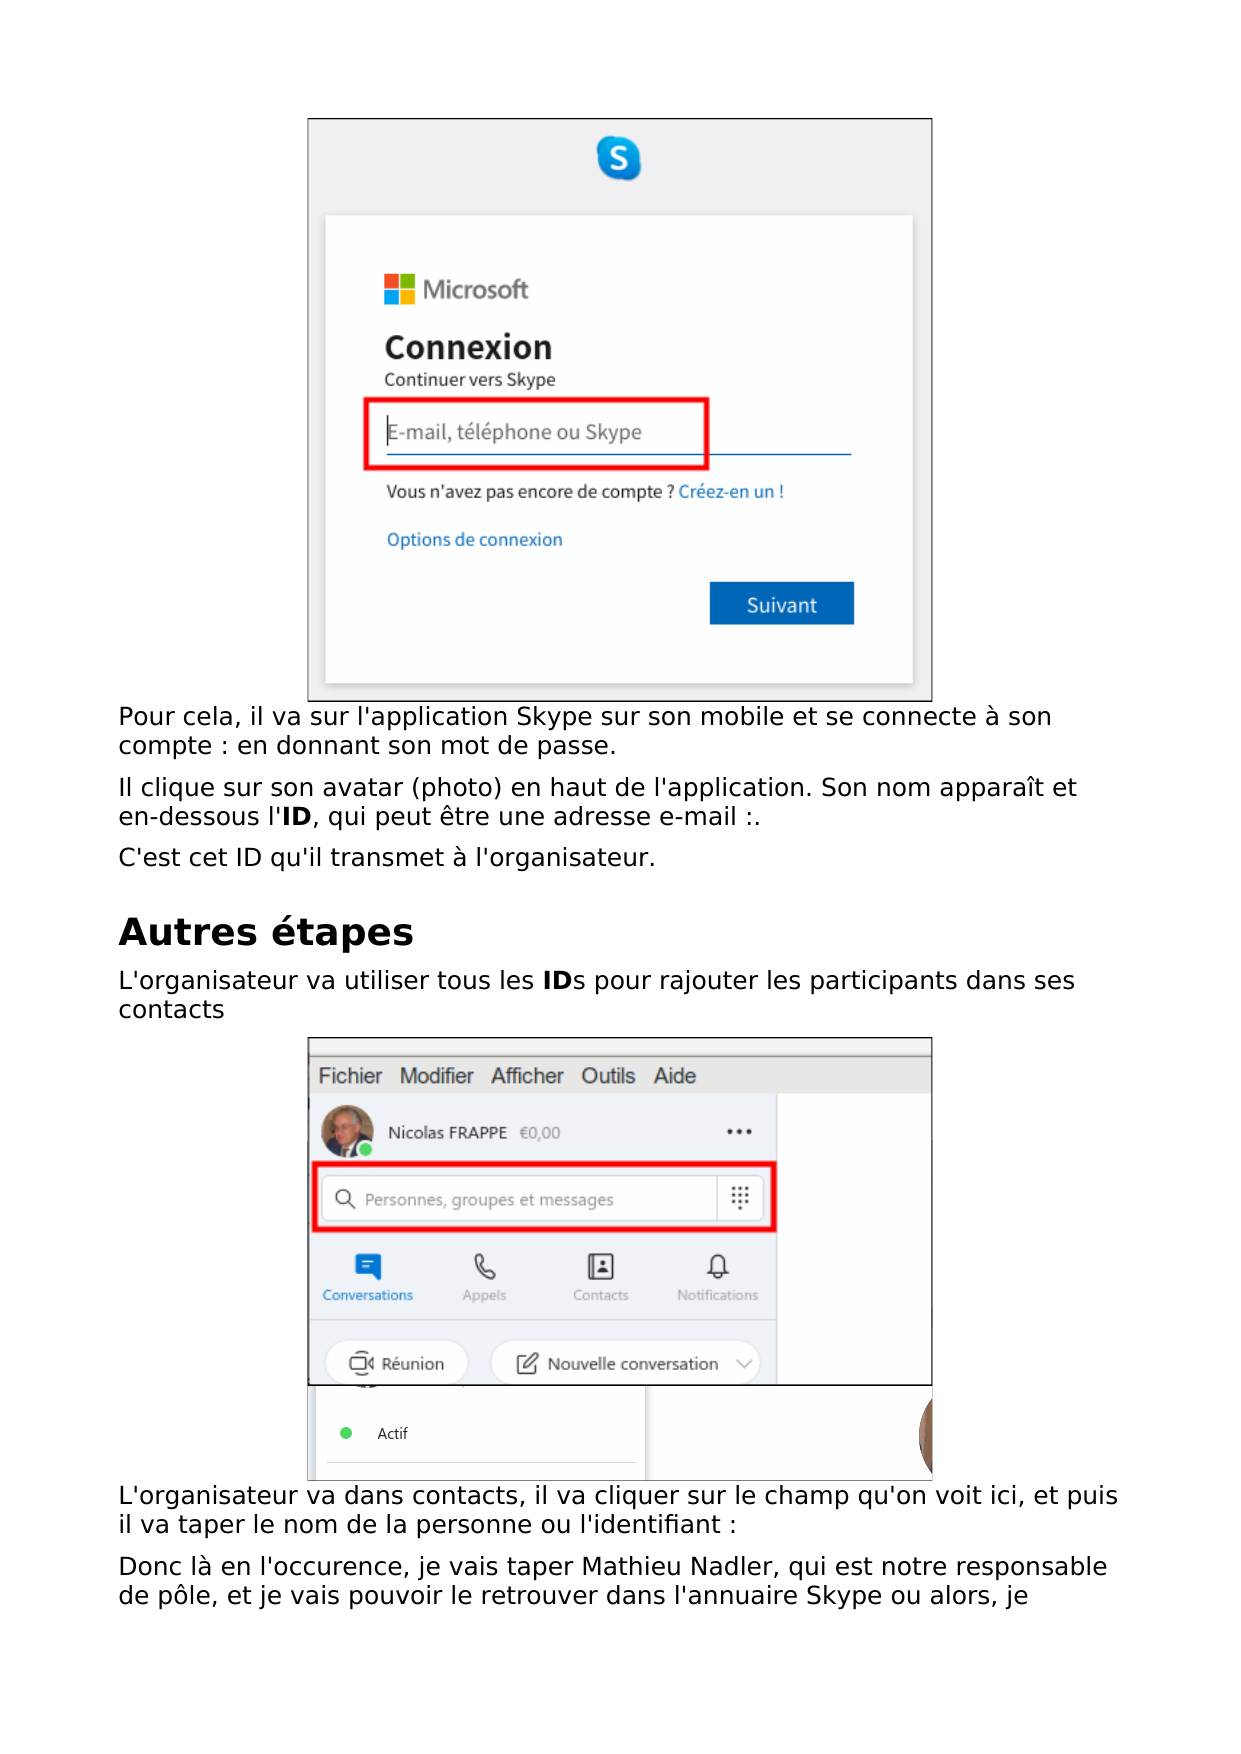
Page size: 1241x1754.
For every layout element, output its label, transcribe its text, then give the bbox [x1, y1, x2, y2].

text C'est cet ID qu'il transmet à l'organisateur. [118, 843, 1122, 873]
text Donc là en l'occurence, je vais taper Mathieu Nadler, qui est notre responsable de pôle, et je vais pouvoir le retrouver dans l'annuaire Skype ou alors, je [118, 1552, 1122, 1610]
subtitle Autres étapes [118, 910, 1122, 954]
text L'organisateur va utiliser tous les IDs pour rajouter les participants dans ses contacts [118, 966, 1122, 1025]
picture [307, 118, 933, 702]
text L'organisateur va dans contacts, il va cliquer sur le champ qu'on voit ici, et puis il va taper le nom de la personne ou l'identifiant : [118, 1037, 1122, 1539]
text Il clique sur son avatar (photo) en haut de l'application. Son nom apparaît et en-dessous l'ID, qui peut être une adresse e-mail :. [118, 773, 1122, 831]
text Pour cela, il va sur l'application Skype sur son mobile et se connecte à son compte : en donnant son mot de passe. [118, 118, 1122, 760]
picture [307, 1037, 933, 1481]
